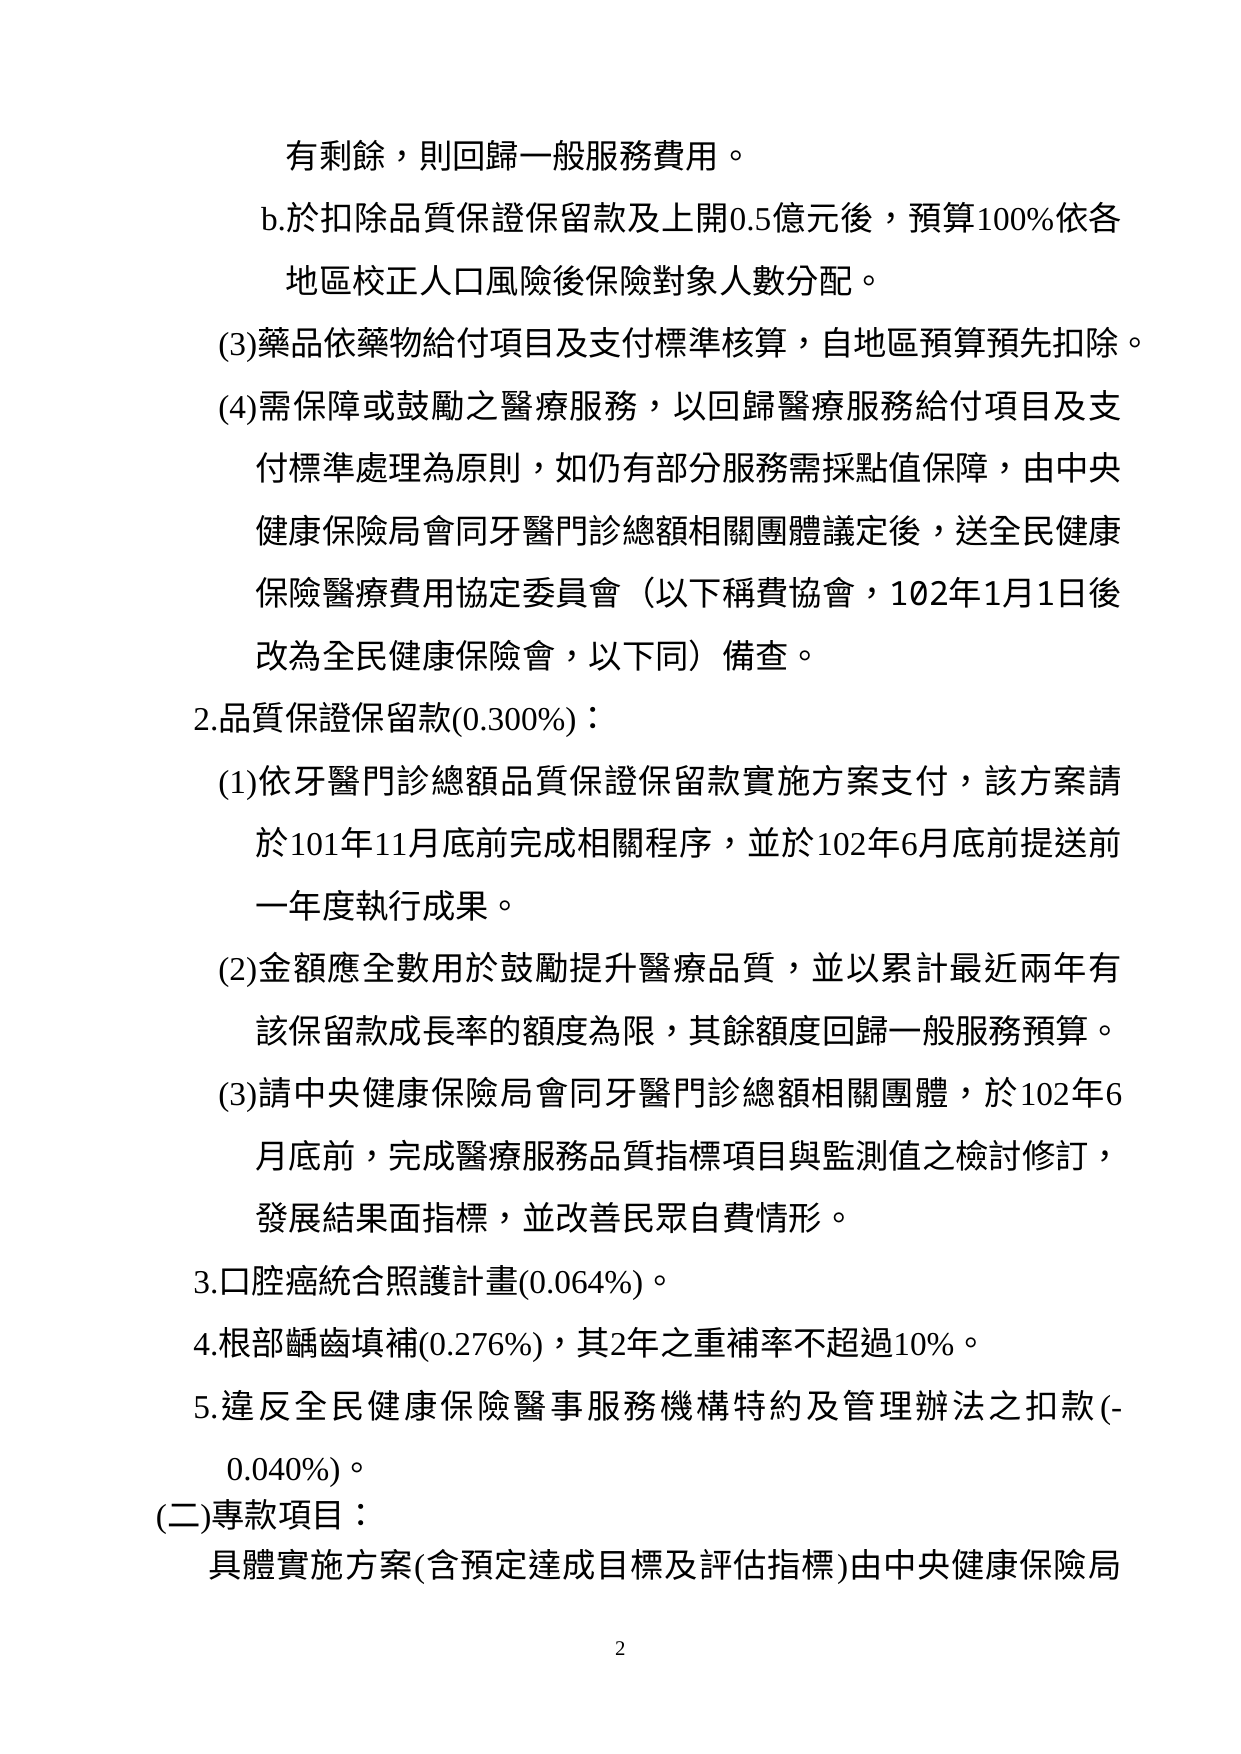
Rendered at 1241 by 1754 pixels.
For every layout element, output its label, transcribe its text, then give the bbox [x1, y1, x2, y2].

text (3)請中央健康保險局會同牙醫門診總額相關團體，於102年6月底前，完成醫療服務品質指標項目與監測值之檢討修訂，發展結果面指標，並改善民眾自費情形。 [218, 1050, 1122, 1237]
text 具體實施方案(含預定達成目標及評估指標)由中央健康保險局會同牙醫門診總額相關團體訂定後，依相關程序辦理，並送費協會備查。前述方案之作業時程，延續型計畫應於101年11月底前完成，並於102年6月底前提報執行成果及成效評估報告；實施成效並納入下年度總額協商考量。 [208, 1537, 1122, 1587]
text (1)依牙醫門診總額品質保證保留款實施方案支付，該方案請於101年11月底前完成相關程序，並於102年6月底前提送前一年度執行成果。 [218, 737, 1122, 925]
text 2.品質保證保留款(0.300%)： [193, 675, 1122, 737]
text 有剩餘，則回歸一般服務費用。 [261, 112, 1122, 175]
text b.於扣除品質保證保留款及上開0.5億元後，預算100%依各地區校正人口風險後保險對象人數分配。 [261, 175, 1122, 300]
text (2)金額應全數用於鼓勵提升醫療品質，並以累計最近兩年有該保留款成長率的額度為限，其餘額度回歸一般服務預算。 [218, 925, 1122, 1050]
text 4.根部齲齒填補(0.276%)，其2年之重補率不超過10%。 [193, 1300, 1122, 1362]
text 5.違反全民健康保險醫事服務機構特約及管理辦法之扣款(-0.040%)。 [193, 1362, 1122, 1487]
text 3.口腔癌統合照護計畫(0.064%)。 [193, 1237, 1122, 1300]
text (3)藥品依藥物給付項目及支付標準核算，自地區預算預先扣除。 [218, 300, 1122, 362]
text (二)專款項目： [156, 1487, 1122, 1537]
text (4)需保障或鼓勵之醫療服務，以回歸醫療服務給付項目及支付標準處理為原則，如仍有部分服務需採點值保障，由中央健康保險局會同牙醫門診總額相關團體議定後，送全民健康保險醫療費用協定委員會（以下稱費協會，102年1月1日後改為全民健康保險會，以下同）備查。 [218, 362, 1122, 675]
